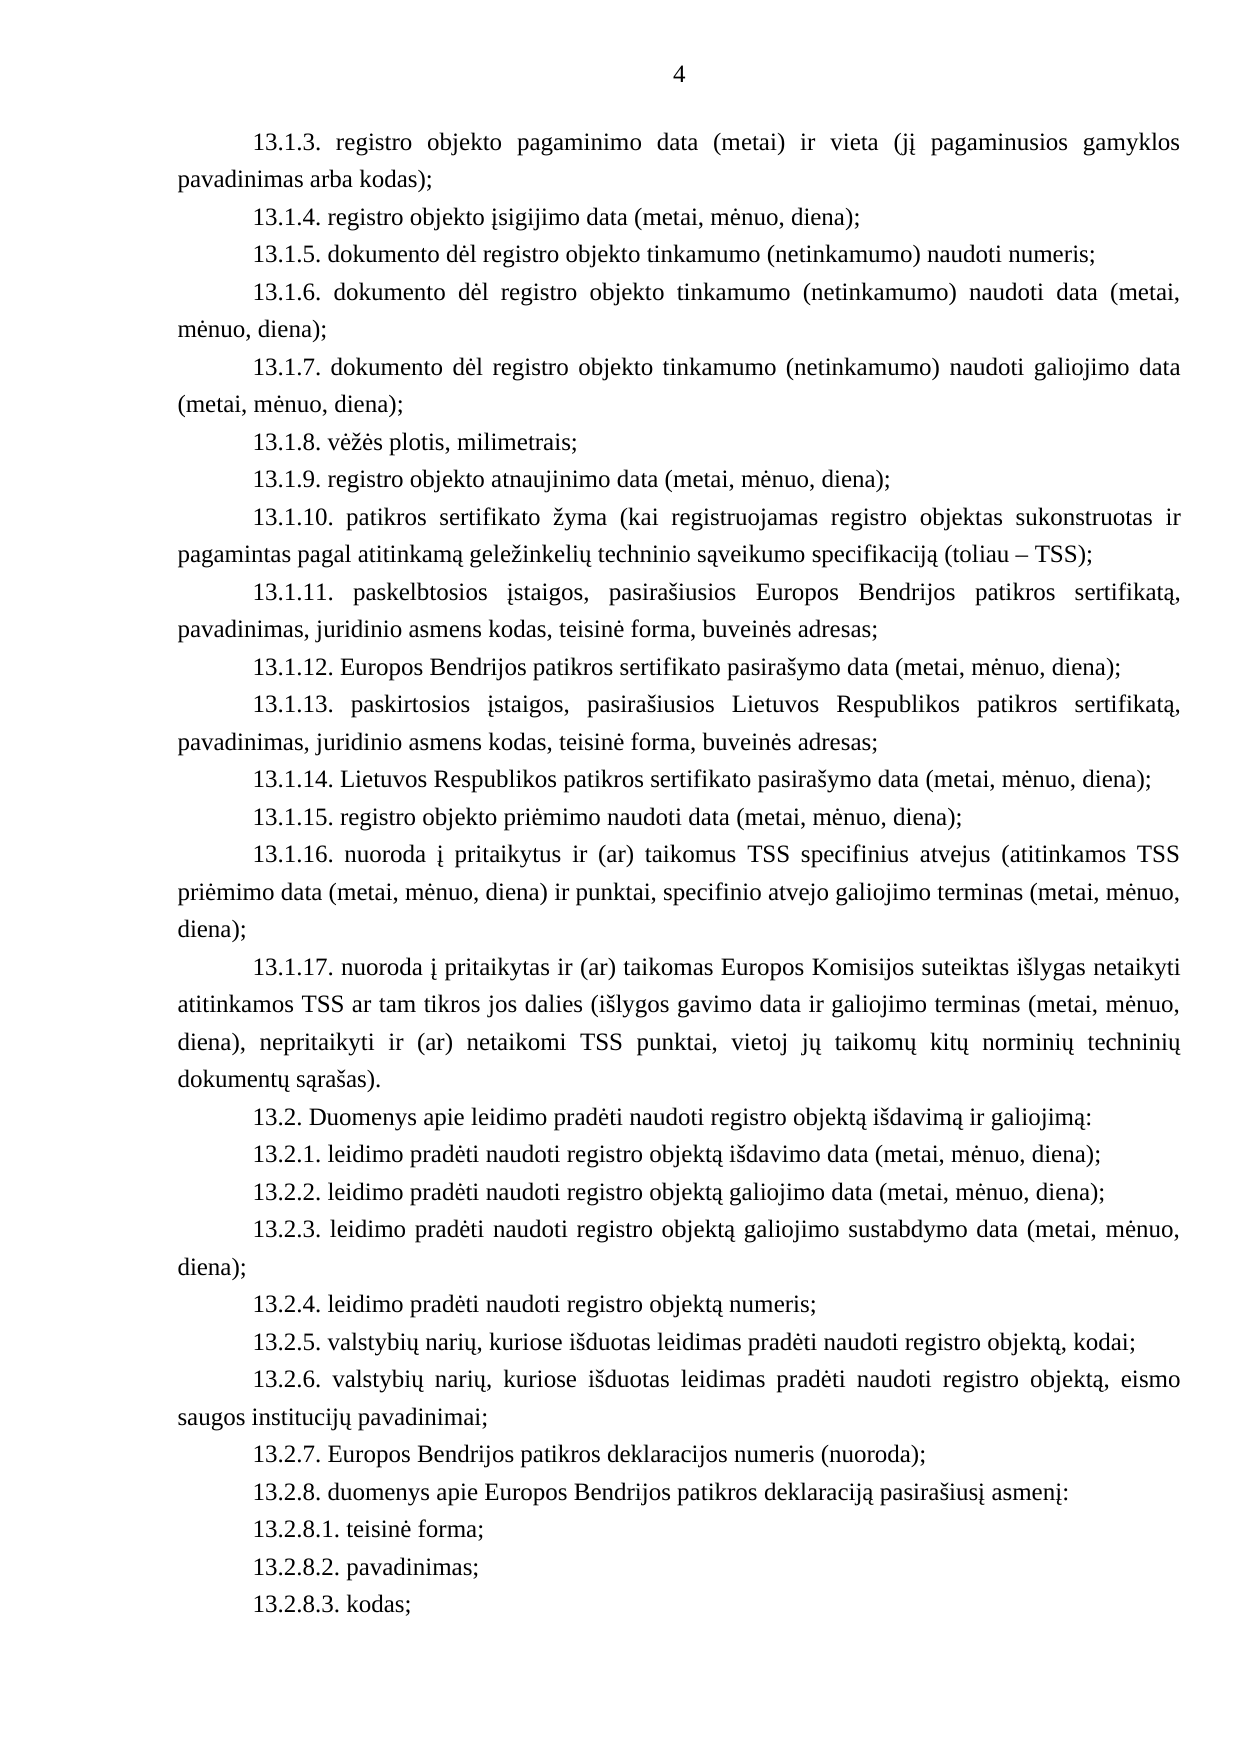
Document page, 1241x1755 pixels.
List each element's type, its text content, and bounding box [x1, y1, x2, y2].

text 13.1.10. patikros sertifikato žyma (kai registruojamas registro objektas sukonstruotas ir pagamintas pagal atitinkamą geležinkelių techninio sąveikumo specifikaciją (toliau – TSS); [177, 493, 1181, 568]
text 13.1.17. nuoroda į pritaikytas ir (ar) taikomas Europos Komisijos suteiktas išlygas netaikyti atitinkamos TSS ar tam tikros jos dalies (išlygos gavimo data ir galiojimo terminas (metai, mėnuo, diena), nepritaikyti ir (ar) netaikomi TSS punktai, vietoj jų taikomų kitų norminių techninių dokumentų sąrašas). [177, 943, 1181, 1093]
text 13.1.9. registro objekto atnaujinimo data (metai, mėnuo, diena); [177, 456, 1181, 493]
text 13.1.16. nuoroda į pritaikytus ir (ar) taikomus TSS specifinius atvejus (atitinkamos TSS priėmimo data (metai, mėnuo, diena) ir punktai, specifinio atvejo galiojimo terminas (metai, mėnuo, diena); [177, 831, 1181, 943]
text 13.2.5. valstybių narių, kuriose išduotas leidimas pradėti naudoti registro objektą, kodai; [177, 1318, 1181, 1356]
text 13.1.8. vėžės plotis, milimetrais; [177, 418, 1181, 456]
text 13.1.6. dokumento dėl registro objekto tinkamumo (netinkamumo) naudoti data (metai, mėnuo, diena); [177, 268, 1181, 343]
text 13.2.8.1. teisinė forma; [177, 1506, 1181, 1543]
text 13.2.7. Europos Bendrijos patikros deklaracijos numeris (nuoroda); [177, 1431, 1181, 1468]
text 13.2.6. valstybių narių, kuriose išduotas leidimas pradėti naudoti registro objektą, eismo saugos institucijų pavadinimai; [177, 1356, 1181, 1431]
text 13.2.4. leidimo pradėti naudoti registro objektą numeris; [177, 1281, 1181, 1318]
text 13.1.14. Lietuvos Respublikos patikros sertifikato pasirašymo data (metai, mėnuo, diena); [177, 756, 1181, 793]
text 13.2.8.2. pavadinimas; [177, 1543, 1181, 1581]
text 13.1.11. paskelbtosios įstaigos, pasirašiusios Europos Bendrijos patikros sertifikatą, pavadinimas, juridinio asmens kodas, teisinė forma, buveinės adresas; [177, 568, 1181, 643]
text 13.2.8. duomenys apie Europos Bendrijos patikros deklaraciją pasirašiusį asmenį: [177, 1468, 1181, 1506]
text 13.1.7. dokumento dėl registro objekto tinkamumo (netinkamumo) naudoti galiojimo data (metai, mėnuo, diena); [177, 343, 1181, 418]
text 13.2.8.3. kodas; [177, 1581, 1181, 1618]
text 13.2. Duomenys apie leidimo pradėti naudoti registro objektą išdavimą ir galiojimą: [177, 1093, 1181, 1131]
text 13.1.4. registro objekto įsigijimo data (metai, mėnuo, diena); [177, 193, 1181, 231]
text 13.1.13. paskirtosios įstaigos, pasirašiusios Lietuvos Respublikos patikros sertifikatą, pavadinimas, juridinio asmens kodas, teisinė forma, buveinės adresas; [177, 681, 1181, 756]
text 13.2.2. leidimo pradėti naudoti registro objektą galiojimo data (metai, mėnuo, diena); [177, 1168, 1181, 1206]
text 13.2.1. leidimo pradėti naudoti registro objektą išdavimo data (metai, mėnuo, diena); [177, 1131, 1181, 1168]
text 13.1.15. registro objekto priėmimo naudoti data (metai, mėnuo, diena); [177, 793, 1181, 831]
text 13.2.3. leidimo pradėti naudoti registro objektą galiojimo sustabdymo data (metai, mėnuo, diena); [177, 1206, 1181, 1281]
text 13.1.5. dokumento dėl registro objekto tinkamumo (netinkamumo) naudoti numeris; [177, 231, 1181, 268]
text 13.1.3. registro objekto pagaminimo data (metai) ir vieta (jį pagaminusios gamyklos pavadinimas arba kodas); [177, 118, 1181, 193]
text 13.1.12. Europos Bendrijos patikros sertifikato pasirašymo data (metai, mėnuo, diena); [177, 643, 1181, 681]
